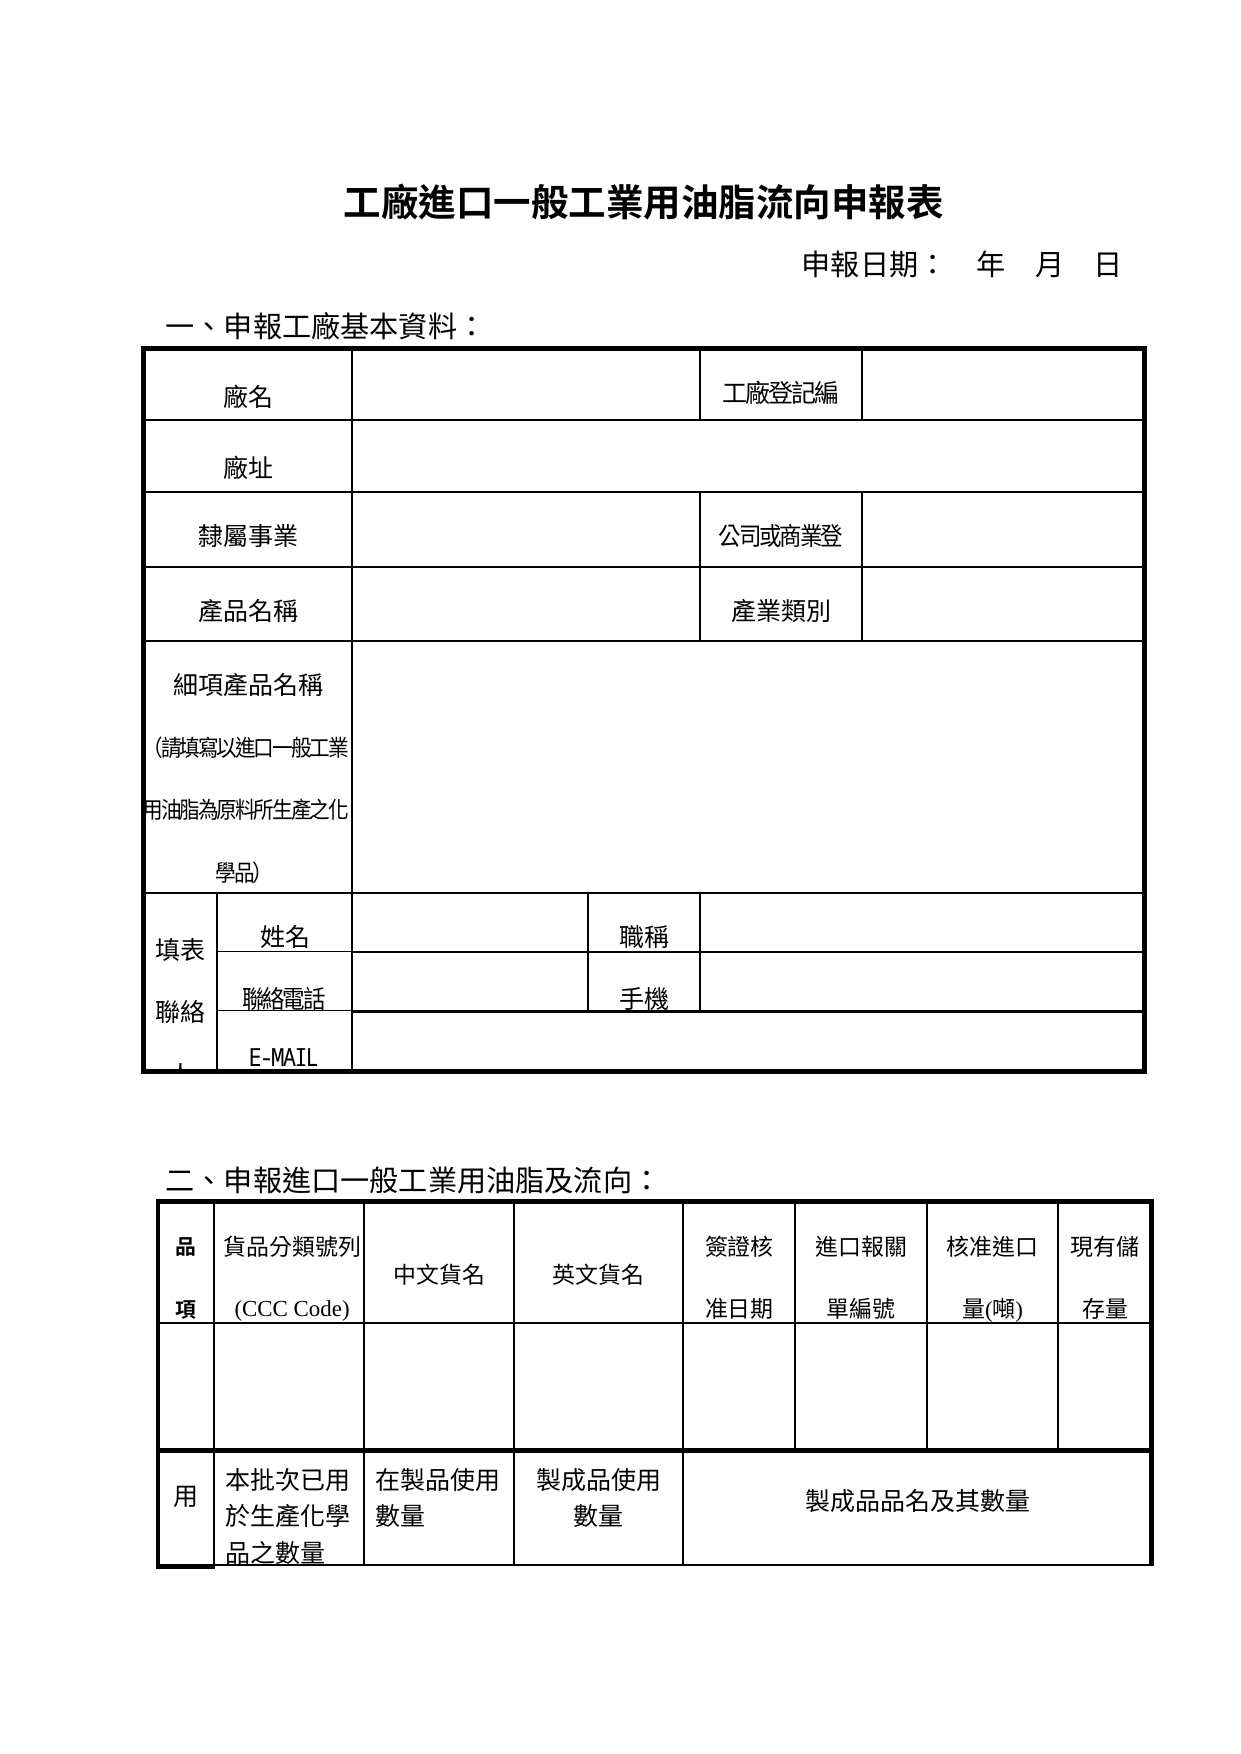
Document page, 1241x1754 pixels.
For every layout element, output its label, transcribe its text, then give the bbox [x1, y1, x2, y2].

table_cell 手機 [589, 953, 699, 1010]
table_cell [353, 493, 699, 566]
table_cell [928, 1324, 1057, 1448]
table_cell 本批次已用於生產化學品之數量 [215, 1453, 363, 1564]
table_cell 在製品使用數量 [365, 1453, 513, 1564]
table_cell [684, 1324, 794, 1448]
table_cell [215, 1324, 363, 1448]
table_cell [863, 568, 1142, 640]
table_header [863, 351, 1142, 419]
table_header 核准進口量(噸) [928, 1204, 1057, 1322]
table_cell 公司或商業登記 統一編號 [701, 493, 861, 566]
table_cell 聯絡電話 [218, 952, 351, 1010]
table_header 品 項 [160, 1204, 213, 1322]
table_cell 製成品品名及其數量 [684, 1453, 1149, 1564]
table_cell 廠址 [146, 421, 351, 491]
table_cell [353, 421, 1142, 491]
table_cell [353, 642, 1142, 892]
table_cell [160, 1324, 213, 1448]
table_header 簽證核准日期文號 [684, 1204, 794, 1322]
table_cell 職稱 [589, 894, 699, 951]
table_cell 填表聯絡人 [146, 894, 216, 1069]
table_cell [701, 894, 1142, 951]
text 一、申報工廠基本資料： [165, 283, 1122, 346]
table_header 現有儲存量(噸) [1059, 1204, 1149, 1322]
table_cell [863, 493, 1142, 566]
text 二、申報進口一般工業用油脂及流向： [165, 1137, 1122, 1199]
table_cell 製成品使用數量 [515, 1453, 682, 1564]
table_header 中文貨名 [365, 1204, 513, 1322]
text 申報日期： 年 月 日 [165, 221, 1122, 283]
table_cell 產品名稱 （3碼） [146, 568, 351, 640]
table_cell [1059, 1324, 1149, 1448]
table_cell 姓名 [218, 894, 351, 951]
table_cell 用於生產化學品 [160, 1453, 213, 1564]
table_cell 細項產品名稱 （請填寫以進口一般工業用油脂為原料所生產之化學品） [146, 642, 351, 892]
table_cell [701, 953, 1142, 1010]
table_cell 隸屬事業 主體名稱 （公司或商業登記） [146, 493, 351, 566]
table_header 英文貨名 [515, 1204, 682, 1322]
text 工廠進口一般工業用油脂流向申報表 [165, 158, 1122, 221]
table_cell [353, 953, 587, 1010]
table_cell 產業類別 （2碼） [701, 568, 861, 640]
table_cell [365, 1324, 513, 1448]
table_header 廠名 [146, 351, 351, 419]
table_header 工廠登記編號 （8碼） [701, 351, 861, 419]
table_cell E-MAIL [218, 1011, 351, 1069]
table_cell [353, 894, 587, 951]
table_cell [353, 568, 699, 640]
table_cell [353, 1013, 1142, 1069]
table_header [353, 351, 699, 419]
table_cell [515, 1324, 682, 1448]
table_cell [796, 1324, 926, 1448]
table_header 進口報關單編號 [796, 1204, 926, 1322]
table_header 貨品分類號列(CCC Code) [215, 1204, 363, 1322]
